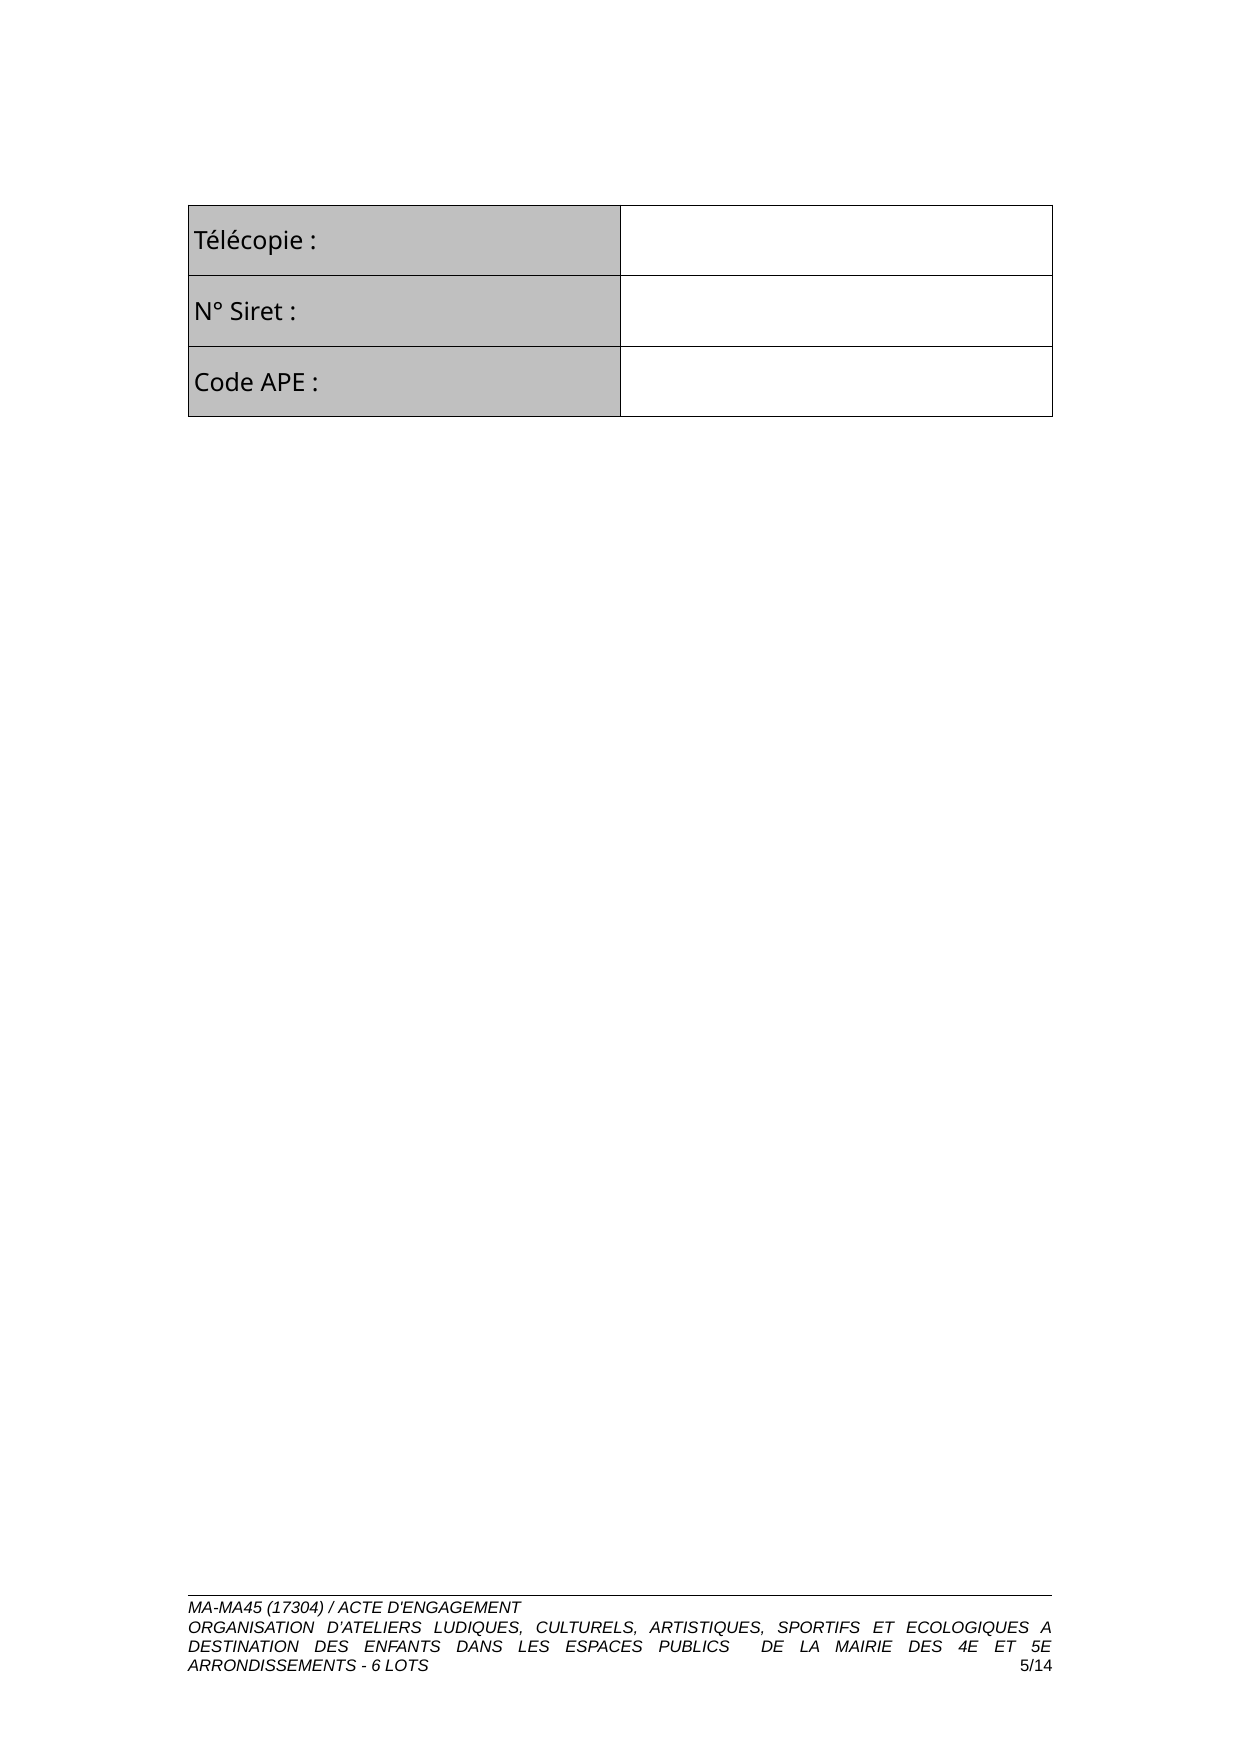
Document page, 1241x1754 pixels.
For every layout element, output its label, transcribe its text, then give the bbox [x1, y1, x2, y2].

table_cell Code APE : [189, 347, 620, 416]
table_cell Télécopie : [189, 206, 620, 275]
table_cell N° Siret : [189, 276, 620, 346]
table_cell [621, 206, 1052, 275]
table_cell [621, 347, 1052, 416]
table_cell [621, 276, 1052, 346]
